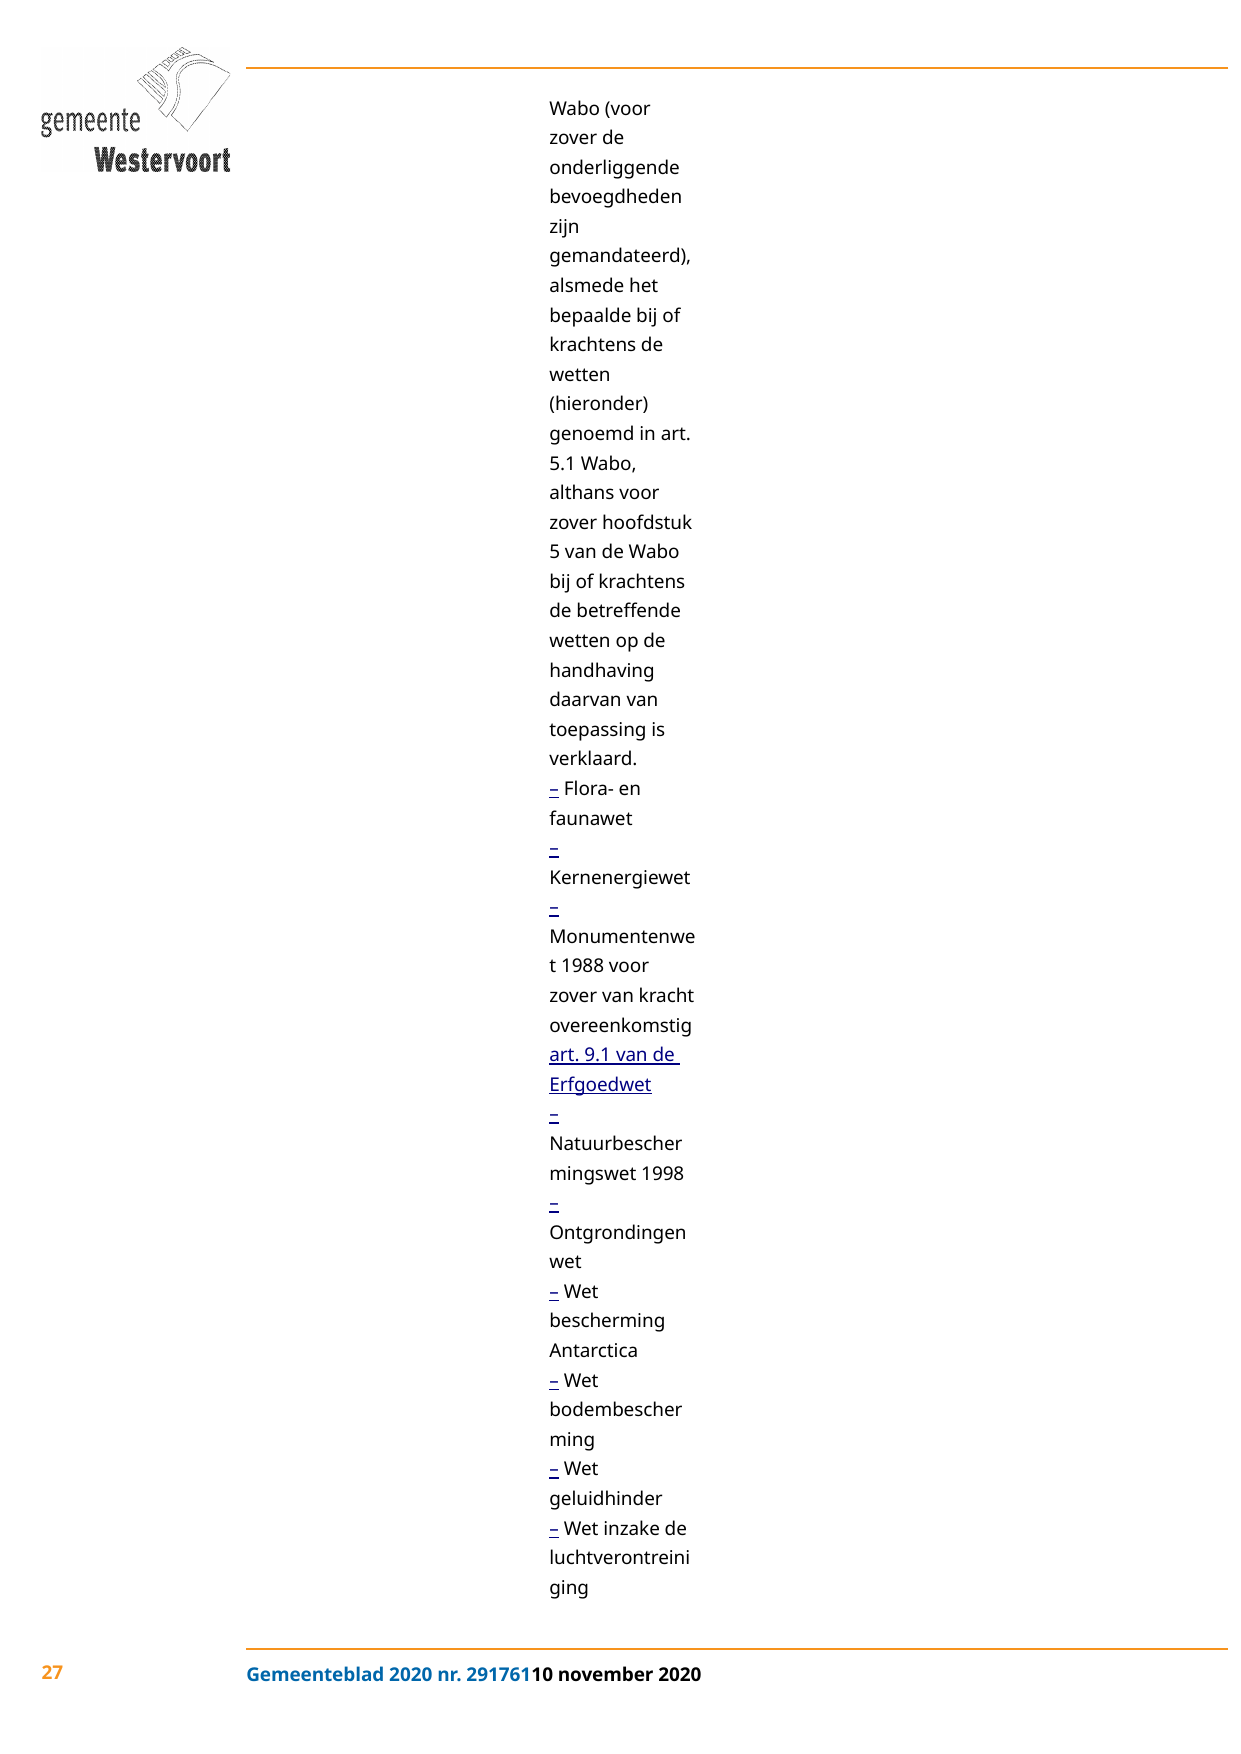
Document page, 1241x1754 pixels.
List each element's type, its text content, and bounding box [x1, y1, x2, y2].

table_cell [248, 95, 398, 1600]
table_cell Wabo (voor zover de onderliggende bevoegdheden zijn gemandateerd), alsmede het bepaalde bij of krachtens de wetten (hieronder) genoemd in art. 5.1 Wabo, althans voor zover hoofdstuk 5 van de Wabo bij of krachtens de betreffende wetten op de handhaving daarvan van toepassing is verklaard. – Flora- en faunawet – Kernenergiewet – Monumentenwet 1988 voor zover van kracht overeenkomstig art. 9.1 van de Erfgoedwet – Natuurbeschermingswet 1998 – Ontgrondingenwet – Wet bescherming Antarctica – Wet bodembescherming – Wet geluidhinder – Wet inzake de luchtverontreiniging [549, 95, 700, 1600]
table_cell [850, 95, 1001, 1600]
table_cell [1001, 95, 1152, 1600]
table_cell [700, 95, 850, 1600]
picture [41, 47, 231, 172]
table_cell [399, 95, 549, 1600]
